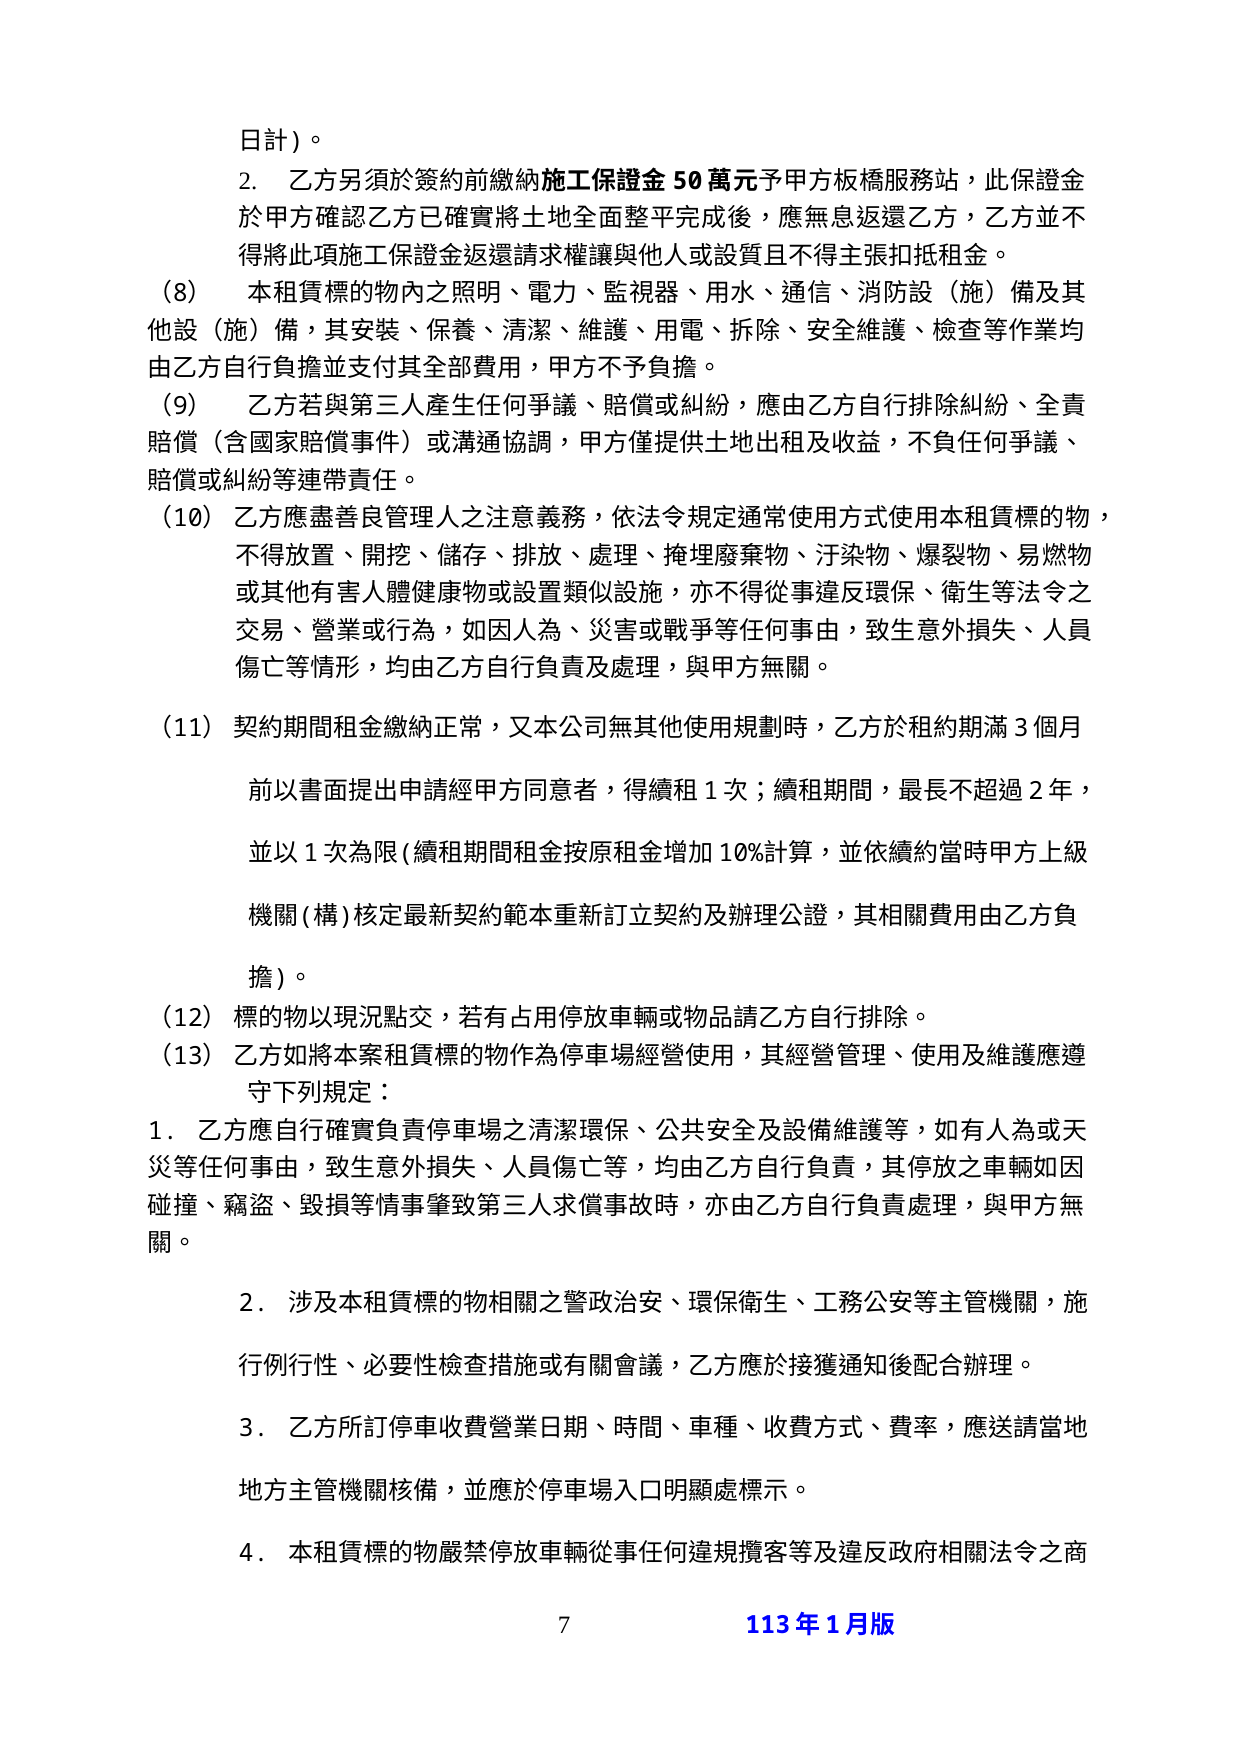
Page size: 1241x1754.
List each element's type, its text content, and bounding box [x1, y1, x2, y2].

list 標的物以現況點交，若有占用停放車輛或物品請乙方自行排除。 [148, 997, 1087, 1034]
list 乙方另須於簽約前繳納施工保證金50萬元予甲方板橋服務站，此保證金於甲方確認乙方已確實將土地全面整平完成後，應無息返還乙方，乙方並不得將此項施工保證金返還請求權讓與他人或設質且不得主張扣抵租金。 [238, 159, 1087, 272]
list 日計)。 [238, 97, 1092, 159]
list 乙方若與第三人產生任何爭議、賠償或糾紛，應由乙方自行排除糾紛、全責賠償（含國家賠償事件）或溝通協調，甲方僅提供土地出租及收益，不負任何爭議、賠償或糾紛等連帶責任。 [148, 384, 1087, 497]
list 本租賃標的物內之照明、電力、監視器、用水、通信、消防設（施）備及其他設（施）備，其安裝、保養、清潔、維護、用電、拆除、安全維護、檢查等作業均由乙方自行負擔並支付其全部費用，甲方不予負擔。 [148, 272, 1087, 384]
list 乙方應自行確實負責停車場之清潔環保、公共安全及設備維護等，如有人為或天災等任何事由，致生意外損失、人員傷亡等，均由乙方自行負責，其停放之車輛如因碰撞、竊盜、毀損等情事肇致第三人求償事故時，亦由乙方自行負責處理，與甲方無關。 [148, 1109, 1087, 1259]
list 乙方所訂停車收費營業日期、時間、車種、收費方式、費率，應送請當地地方主管機關核備，並應於停車場入口明顯處標示。 [238, 1384, 1092, 1509]
list 乙方如將本案租賃標的物作為停車場經營使用，其經營管理、使用及維護應遵守下列規定： [148, 1034, 1087, 1109]
list 涉及本租賃標的物相關之警政治安、環保衛生、工務公安等主管機關，施行例行性、必要性檢查措施或有關會議，乙方應於接獲通知後配合辦理。 [238, 1259, 1092, 1384]
list 乙方應盡善良管理人之注意義務，依法令規定通常使用方式使用本租賃標的物，不得放置、開挖、儲存、排放、處理、掩埋廢棄物、汙染物、爆裂物、易燃物或其他有害人體健康物或設置類似設施，亦不得從事違反環保、衛生等法令之交易、營業或行為，如因人為、災害或戰爭等任何事由，致生意外損失、人員傷亡等情形，均由乙方自行負責及處理，與甲方無關。 [148, 497, 1092, 684]
list 契約期間租金繳納正常，又本公司無其他使用規劃時，乙方於租約期滿3個月前以書面提出申請經甲方同意者，得續租1次；續租期間，最長不超過2年，並以1次為限(續租期間租金按原租金增加10%計算，並依續約當時甲方上級機關(構)核定最新契約範本重新訂立契約及辦理公證，其相關費用由乙方負擔)。 [148, 684, 1092, 997]
list 本租賃標的物嚴禁停放車輛從事任何違規攬客等及違反政府相關法令之商 [238, 1509, 1092, 1572]
